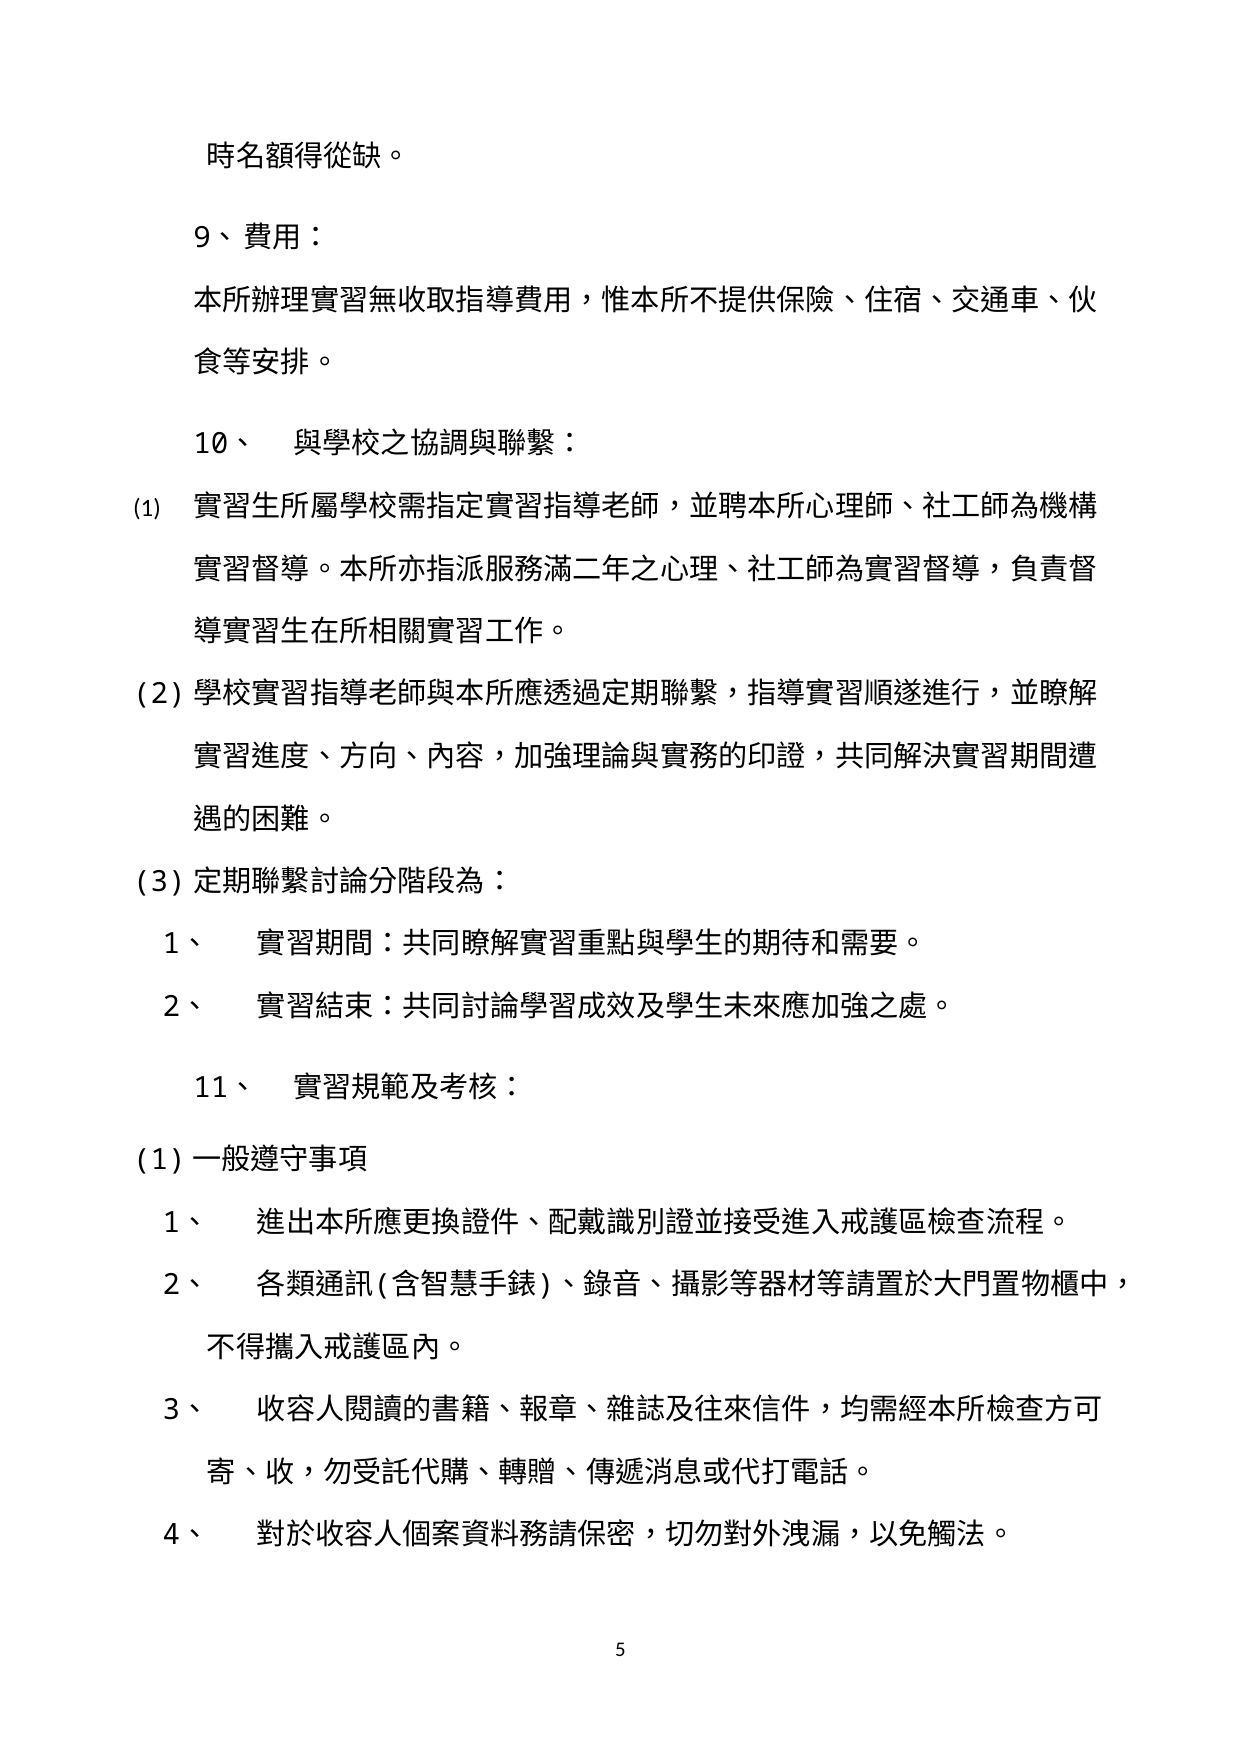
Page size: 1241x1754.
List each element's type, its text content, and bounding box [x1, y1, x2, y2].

list 一般遵守事項 [133, 1115, 1122, 1178]
list 實習結束：共同討論學習成效及學生未來應加強之處。 [162, 962, 1122, 1025]
list 學校實習指導老師與本所應透過定期聯繫，指導實習順遂進行，並瞭解實習進度、方向、內容，加強理論與實務的印證，共同解決實習期間遭遇的困難。 [133, 650, 1122, 837]
list 實習期間：共同瞭解實習重點與學生的期待和需要。 [162, 900, 1122, 962]
list 與學校之協調與聯繫： [193, 400, 1122, 462]
text 本所辦理實習無收取指導費用，惟本所不提供保險、住宿、交通車、伙食等安排。 [193, 256, 1122, 381]
list 實習生所屬學校需指定實習指導老師，並聘本所心理師、社工師為機構實習督導。本所亦指派服務滿二年之心理、社工師為實習督導，負責督導實習生在所相關實習工作。 [133, 462, 1122, 650]
list 時名額得從缺。 [162, 112, 1122, 175]
list 對於收容人個案資料務請保密，切勿對外洩漏，以免觸法。 [162, 1490, 1122, 1553]
list 費用： [193, 193, 1122, 256]
list 定期聯繫討論分階段為： [133, 837, 1122, 900]
list 各類通訊(含智慧手錶)、錄音、攝影等器材等請置於大門置物櫃中，不得攜入戒護區內。 [162, 1240, 1122, 1365]
list 進出本所應更換證件、配戴識別證並接受進入戒護區檢查流程。 [162, 1178, 1122, 1240]
list 收容人閱讀的書籍、報章、雜誌及往來信件，均需經本所檢查方可寄、收，勿受託代購、轉贈、傳遞消息或代打電話。 [162, 1365, 1122, 1490]
list 實習規範及考核： [193, 1043, 1122, 1106]
